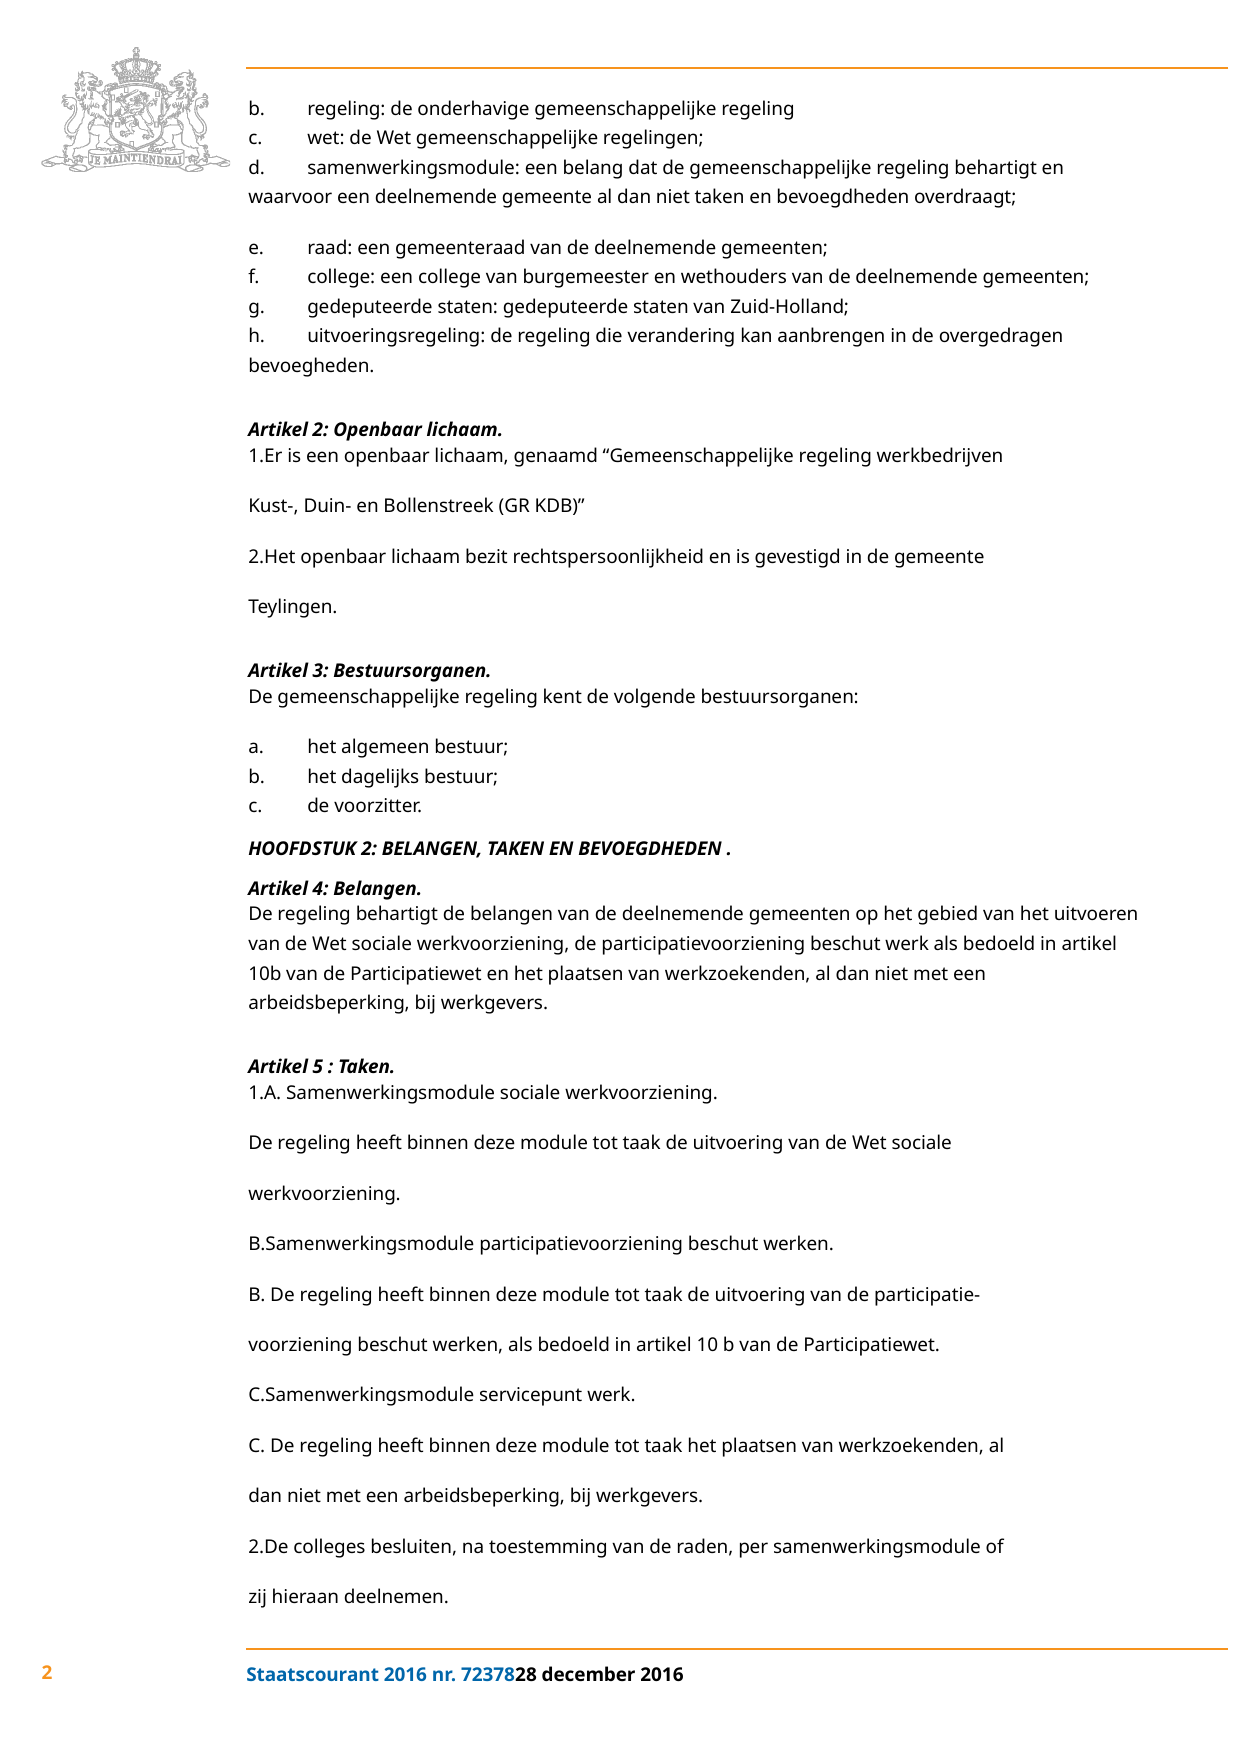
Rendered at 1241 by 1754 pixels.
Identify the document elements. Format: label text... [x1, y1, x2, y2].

list samenwerkingsmodule: een belang dat de gemeenschappelijke regeling behartigt en [248, 154, 1152, 180]
list de voorzitter. [248, 792, 1152, 818]
text HOOFDSTUK 2: BELANGEN, TAKEN EN BEVOEGDHEDEN . [248, 836, 1152, 861]
text Artikel 3: Bestuursorganen. [248, 657, 1152, 683]
text B.Samenwerkingsmodule participatievoorziening beschut werken. [248, 1230, 1152, 1256]
list het algemeen bestuur; [248, 733, 1152, 759]
list wet: de Wet gemeenschappelijke regelingen; [248, 124, 1152, 150]
text waarvoor een deelnemende gemeente al dan niet taken en bevoegdheden overdraagt; [248, 183, 1152, 209]
text 2.Het openbaar lichaam bezit rechtspersoonlijkheid en is gevestigd in de gemeente [248, 543, 1152, 568]
text Artikel 4: Belangen. [248, 875, 1152, 901]
text zij hieraan deelnemen. [248, 1583, 1152, 1609]
text 1.A. Samenwerkingsmodule sociale werkvoorziening. [248, 1079, 1152, 1105]
list uitvoeringsregeling: de regeling die verandering kan aanbrengen in de overgedragen [248, 323, 1152, 348]
picture [41, 47, 231, 172]
text Artikel 2: Openbaar lichaam. [248, 416, 1152, 442]
text De gemeenschappelijke regeling kent de volgende bestuursorganen: [248, 683, 1152, 709]
text Kust-, Duin- en Bollenstreek (GR KDB)” [248, 492, 1152, 518]
list het dagelijks bestuur; [248, 763, 1152, 789]
text C. De regeling heeft binnen deze module tot taak het plaatsen van werkzoekenden, al [248, 1432, 1152, 1458]
text C.Samenwerkingsmodule servicepunt werk. [248, 1382, 1152, 1407]
text De regeling behartigt de belangen van de deelnemende gemeenten op het gebied van het uitvoeren van de Wet sociale werkvoorziening, de participatievoorziening beschut werk als bedoeld in artikel 10b van de Participatiewet en het plaatsen van werkzoekenden, al dan niet met een arbeidsbeperking, bij werkgevers. [248, 901, 1152, 1015]
text 2.De colleges besluiten, na toestemming van de raden, per samenwerkingsmodule of [248, 1533, 1152, 1558]
text B. De regeling heeft binnen deze module tot taak de uitvoering van de participatie- [248, 1281, 1152, 1306]
text bevoegheden. [248, 352, 1152, 378]
list gedeputeerde staten: gedeputeerde staten van Zuid-Holland; [248, 293, 1152, 319]
text dan niet met een arbeidsbeperking, bij werkgevers. [248, 1482, 1152, 1508]
text 1.Er is een openbaar lichaam, genaamd “Gemeenschappelijke regeling werkbedrijven [248, 442, 1152, 468]
text werkvoorziening. [248, 1180, 1152, 1206]
text Artikel 5 : Taken. [248, 1053, 1152, 1079]
list regeling: de onderhavige gemeenschappelijke regeling [248, 95, 1152, 121]
list college: een college van burgemeester en wethouders van de deelnemende gemeenten; [248, 263, 1152, 289]
text De regeling heeft binnen deze module tot taak de uitvoering van de Wet sociale [248, 1129, 1152, 1155]
list raad: een gemeenteraad van de deelnemende gemeenten; [248, 234, 1152, 260]
text Teylingen. [248, 593, 1152, 619]
text voorziening beschut werken, als bedoeld in artikel 10 b van de Participatiewet. [248, 1331, 1152, 1357]
